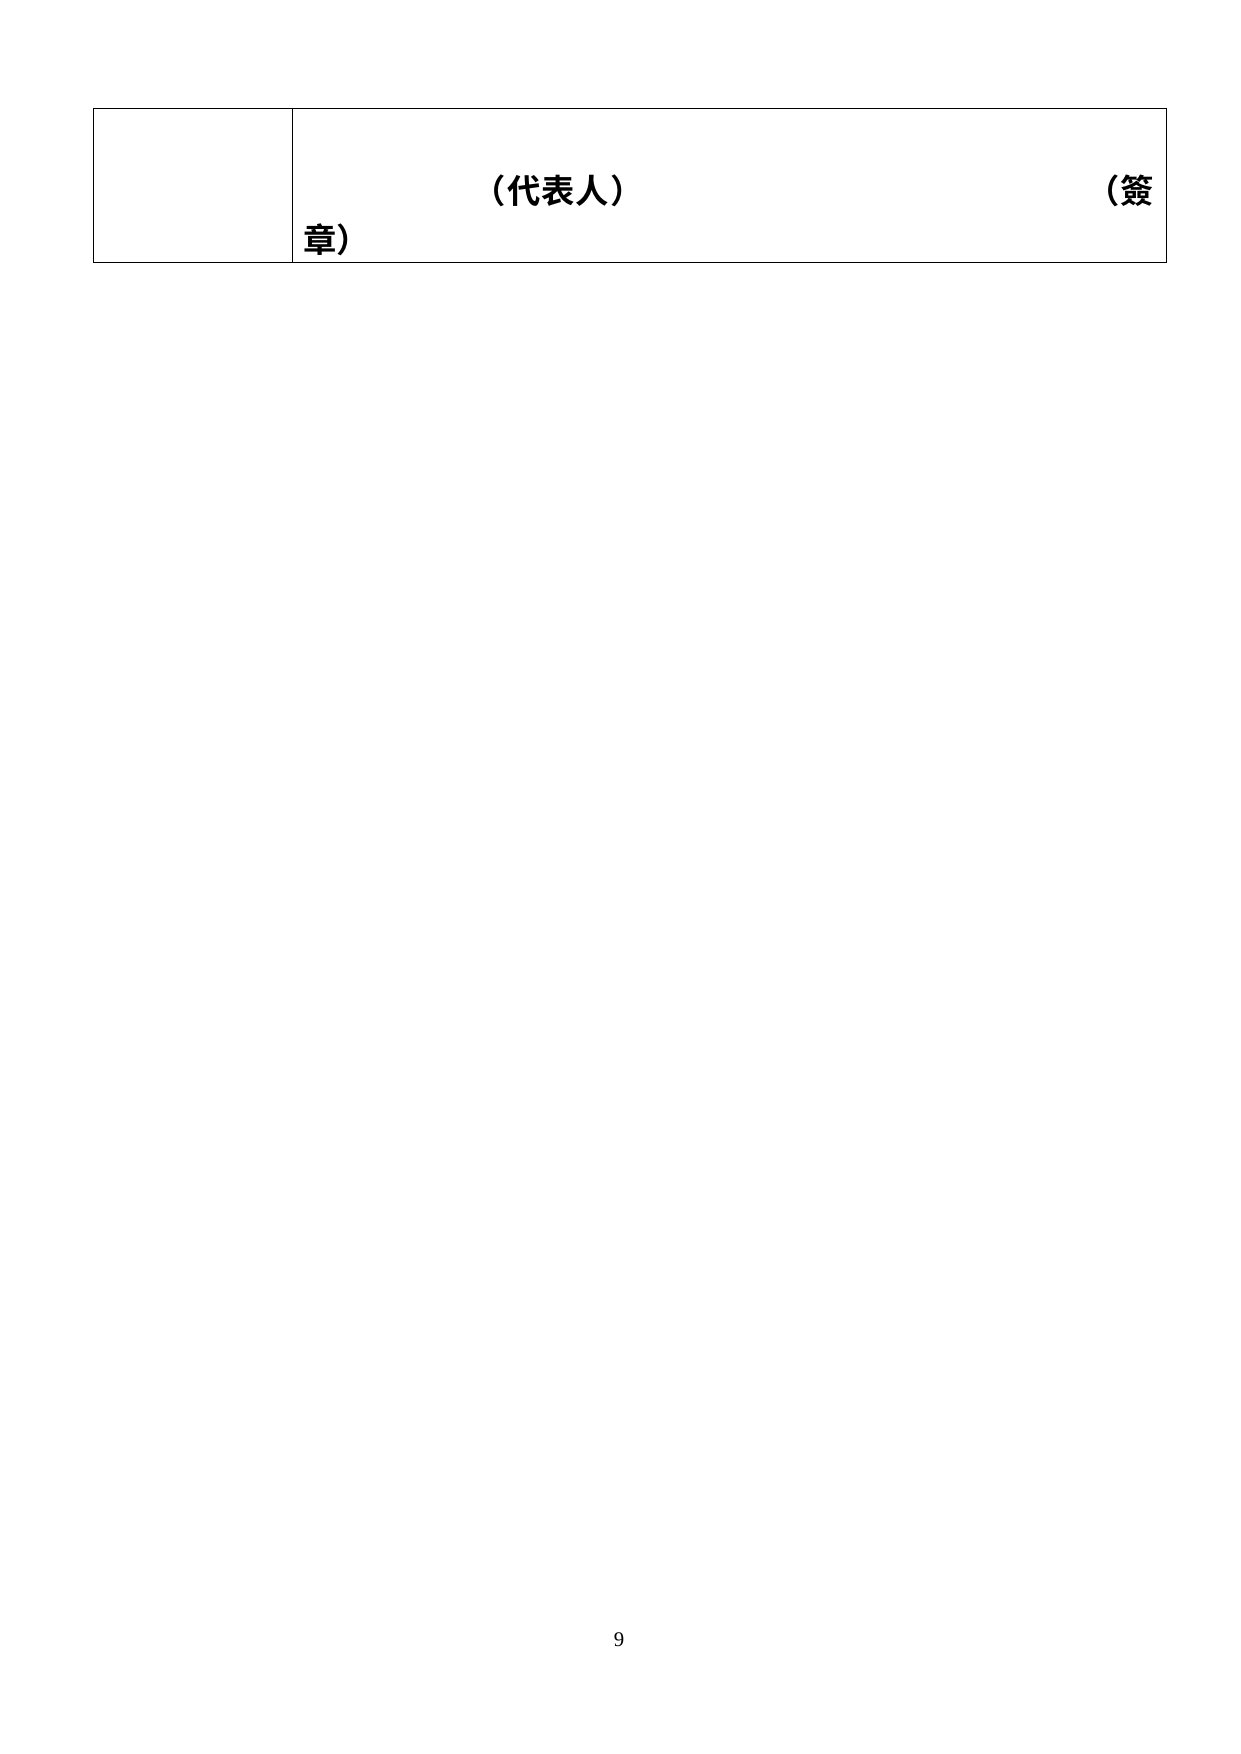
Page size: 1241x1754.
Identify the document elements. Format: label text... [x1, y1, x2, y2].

table_cell （代表人） （簽章） [293, 109, 1166, 262]
table_cell [94, 109, 292, 262]
